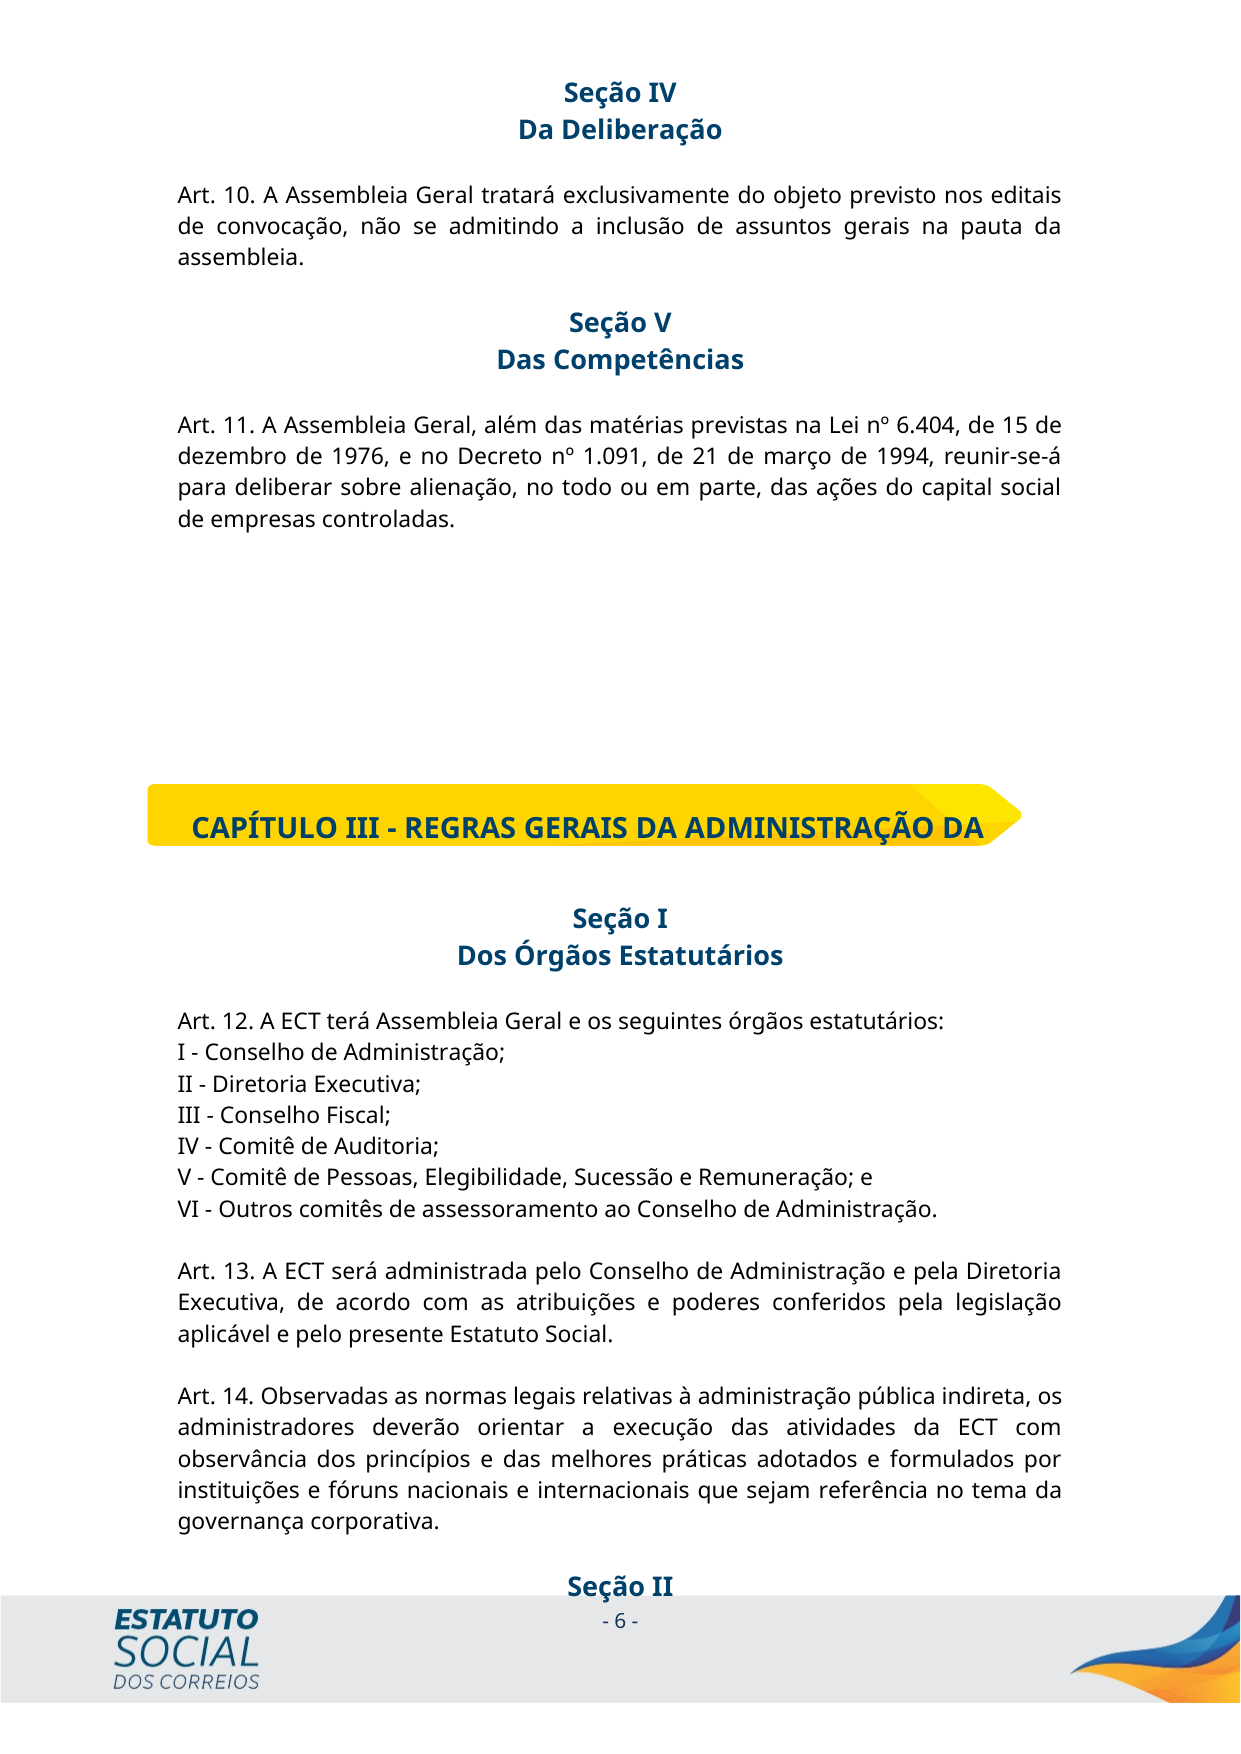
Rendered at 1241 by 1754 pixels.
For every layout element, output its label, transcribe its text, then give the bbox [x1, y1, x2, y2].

text VI - Outros comitês de assessoramento ao Conselho de Administração. [177, 1192, 1063, 1224]
text Seção IV [177, 74, 1063, 111]
text Das Competências [177, 341, 1063, 377]
text Art. 11. A Assembleia Geral, além das matérias previstas na Lei nº 6.404, de 15 de dezembro de 1976, e no Decreto nº 1.091, de 21 de março de 1994, reunir-se-á para deliberar sobre alienação, no todo ou em parte, das ações do capital social de empresas controladas. [177, 409, 1063, 534]
text III - Conselho Fiscal; [177, 1099, 1063, 1130]
picture [147, 784, 1022, 846]
text Art. 12. A ECT terá Assembleia Geral e os seguintes órgãos estatutários: [177, 1005, 1063, 1036]
text V - Comitê de Pessoas, Elegibilidade, Sucessão e Remuneração; e [177, 1161, 1063, 1192]
text Seção V [177, 304, 1063, 341]
text Dos Órgãos Estatutários [177, 937, 1063, 974]
text IV - Comitê de Auditoria; [177, 1130, 1063, 1161]
text Seção II [177, 1567, 1063, 1595]
text Art. 14. Observadas as normas legais relativas à administração pública indireta, os administradores deverão orientar a execução das atividades da ECT com observância dos princípios e das melhores práticas adotados e formulados por instituições e fóruns nacionais e internacionais que sejam referência no tema da governança corporativa. [177, 1380, 1063, 1536]
text Seção I [177, 900, 1063, 937]
text II - Diretoria Executiva; [177, 1067, 1063, 1099]
picture [0, 1595, 1241, 1703]
text Art. 13. A ECT será administrada pelo Conselho de Administração e pela Diretoria Executiva, de acordo com as atribuições e poderes conferidos pela legislação aplicável e pelo presente Estatuto Social. [177, 1255, 1063, 1349]
text I - Conselho de Administração; [177, 1036, 1063, 1067]
text Art. 10. A Assembleia Geral tratará exclusivamente do objeto previsto nos editais de convocação, não se admitindo a inclusão de assuntos gerais na pauta da assembleia. [177, 179, 1063, 272]
subtitle CAPÍTULO III - REGRAS GERAIS DA ADMINISTRAÇÃO DA ECT [191, 808, 991, 847]
text Da Deliberação [177, 111, 1063, 147]
